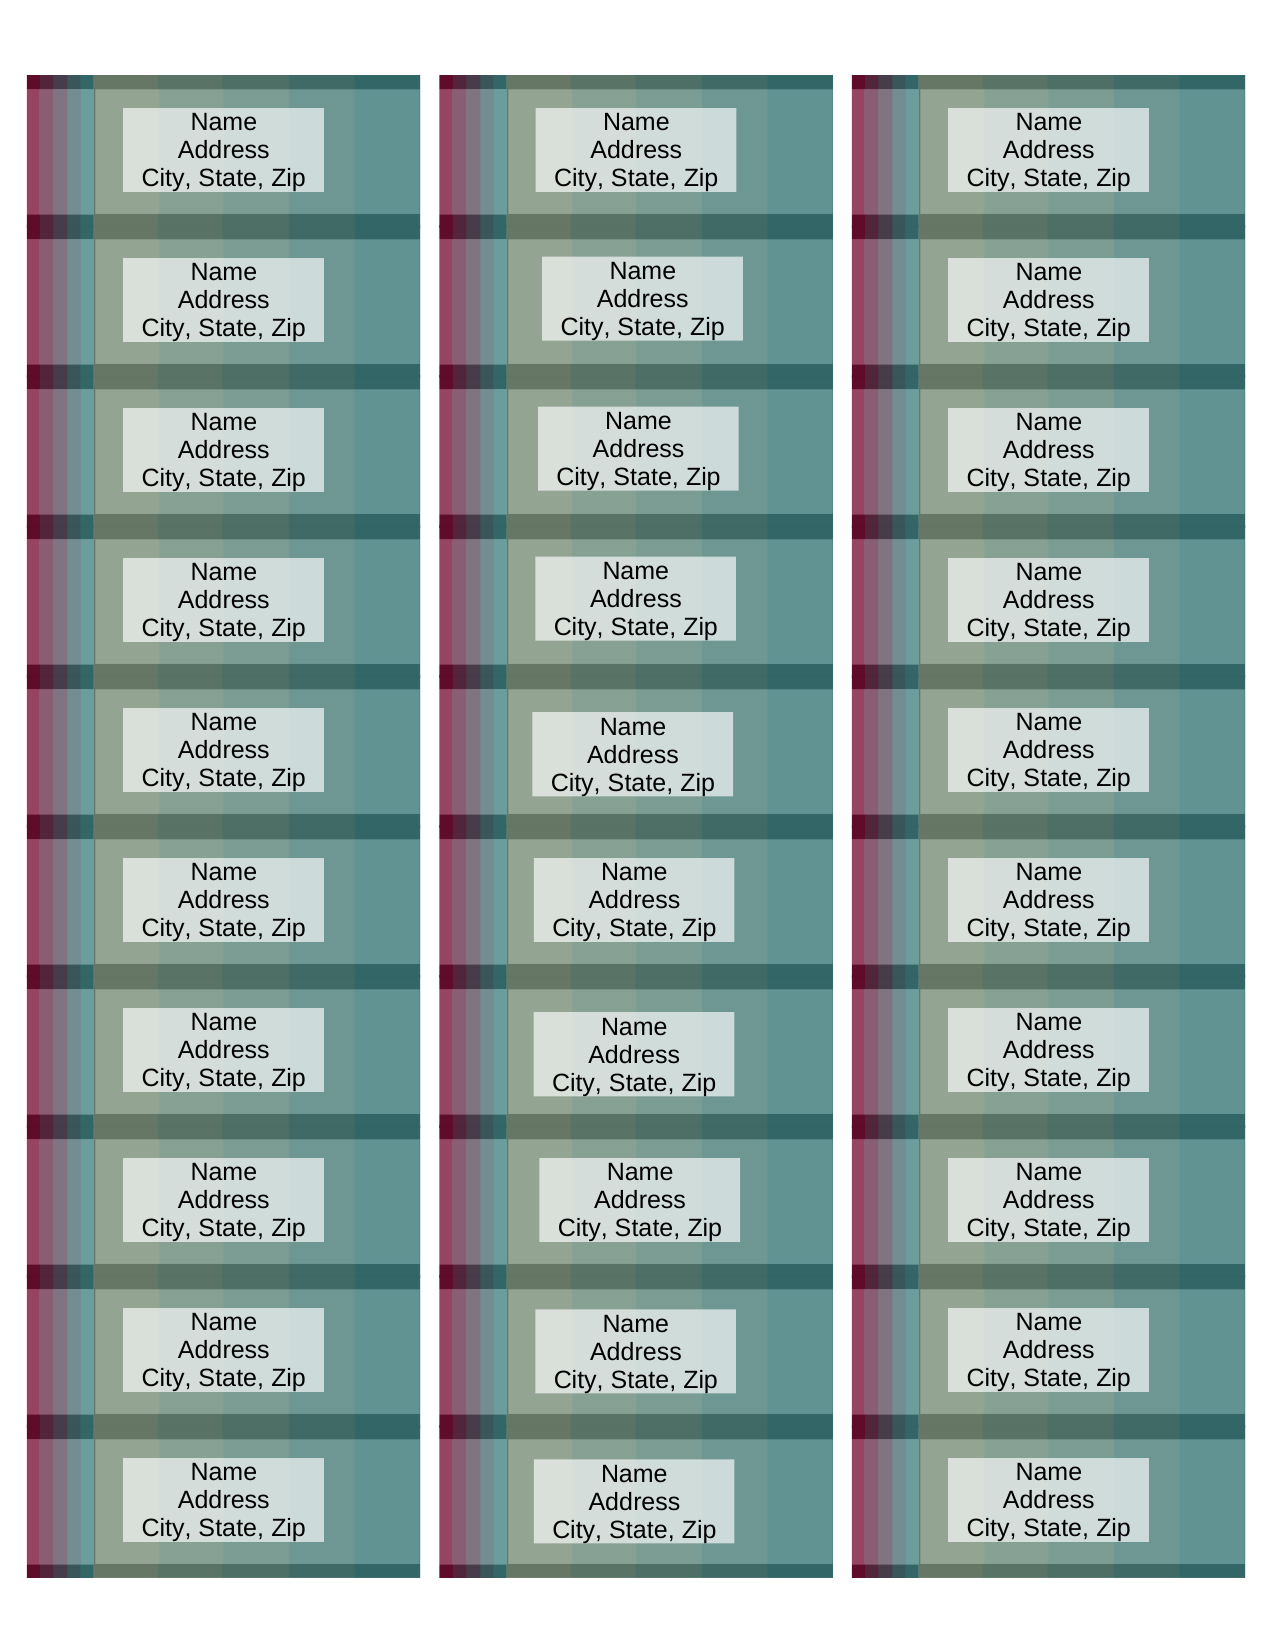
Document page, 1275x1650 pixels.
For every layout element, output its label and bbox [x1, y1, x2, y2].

table_cell [833, 1125, 851, 1275]
table_cell [421, 525, 439, 675]
table_cell [421, 675, 439, 825]
table_cell [833, 975, 851, 1125]
table_cell [421, 1125, 439, 1275]
table_cell [421, 225, 439, 375]
picture [26, 75, 421, 1578]
table_cell [833, 525, 851, 675]
table_cell [421, 825, 439, 975]
table_cell [421, 375, 439, 525]
picture [851, 75, 1246, 1578]
table_header [421, 75, 439, 225]
table_cell [833, 1275, 851, 1425]
table_cell [833, 225, 851, 375]
table_cell [833, 1425, 851, 1575]
table_cell [421, 1275, 439, 1425]
picture [439, 75, 833, 1578]
table_cell [833, 675, 851, 825]
table_cell [833, 375, 851, 525]
table_cell [421, 975, 439, 1125]
table_cell [421, 1425, 439, 1575]
table_header [833, 75, 851, 225]
table_cell [833, 825, 851, 975]
